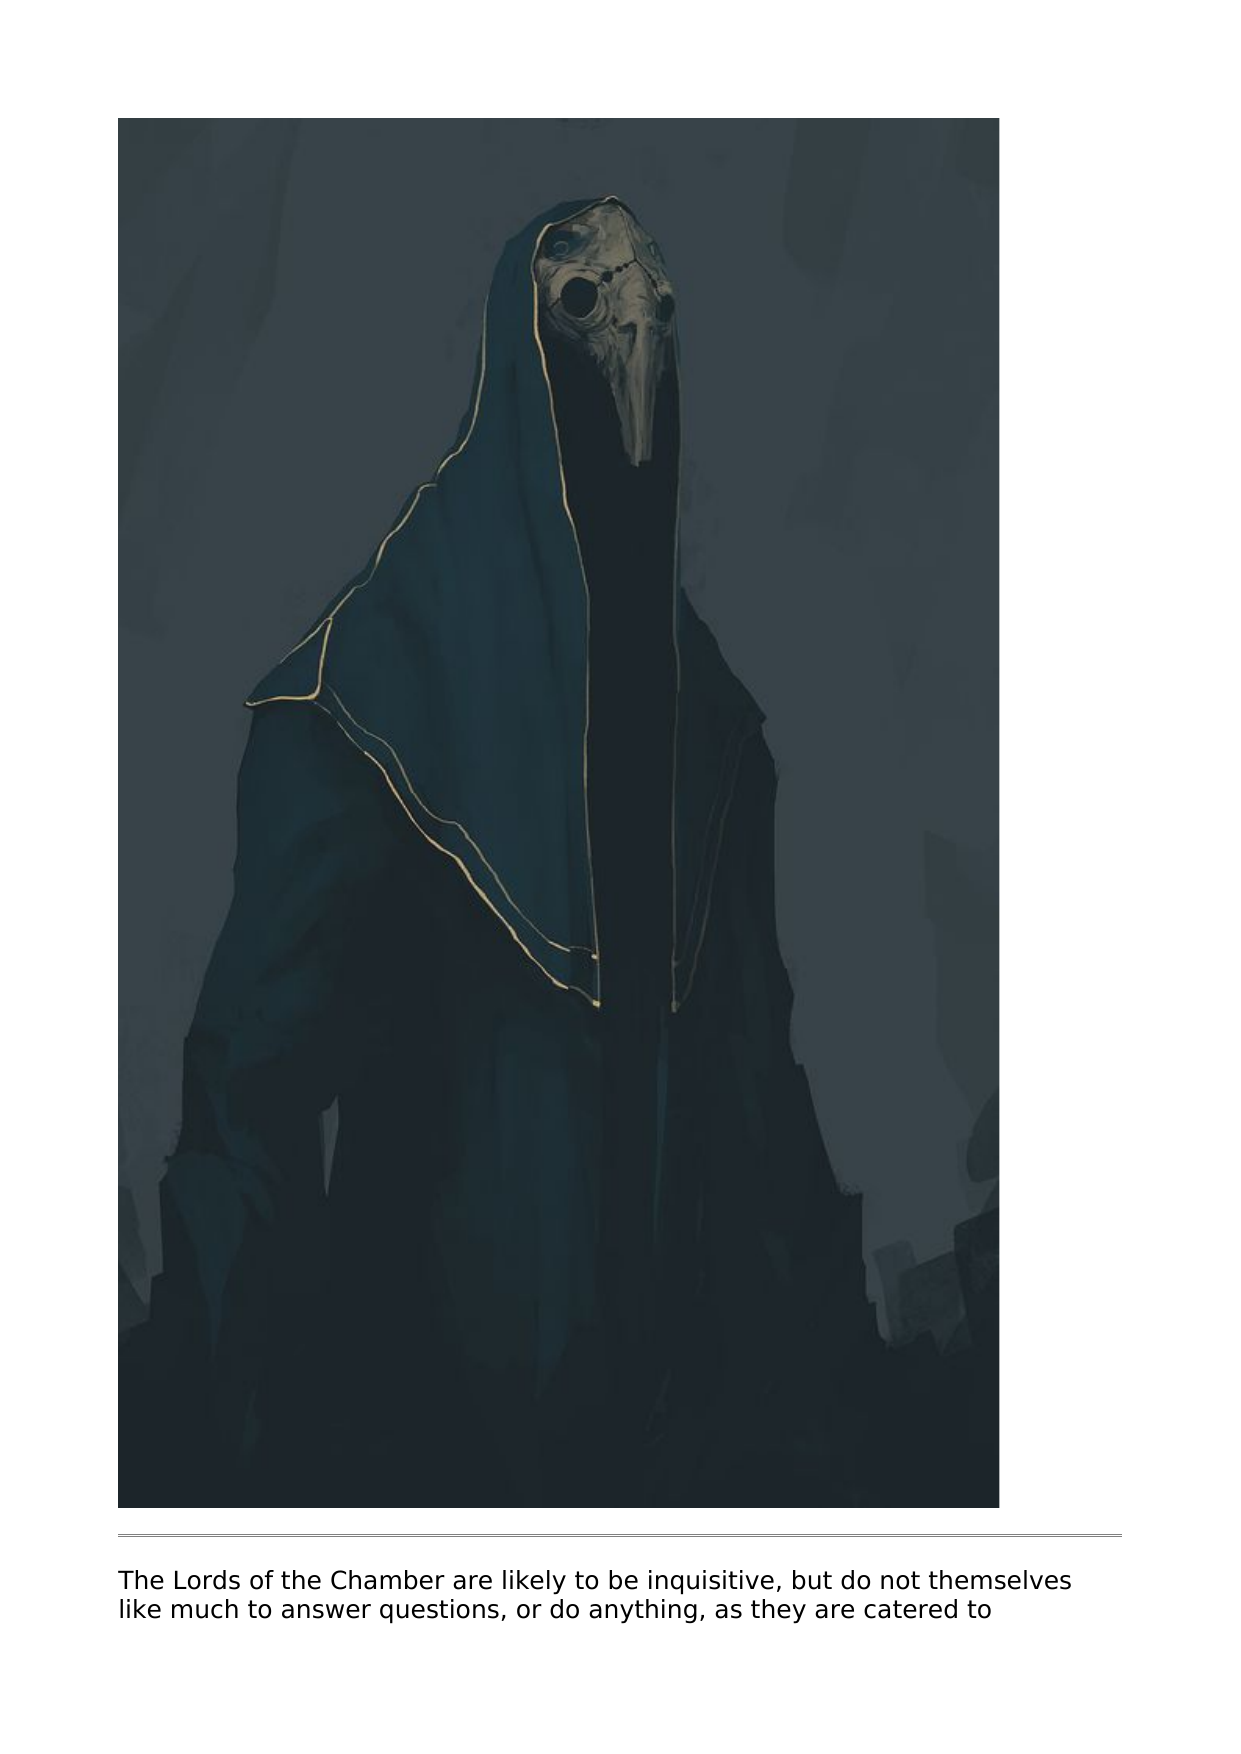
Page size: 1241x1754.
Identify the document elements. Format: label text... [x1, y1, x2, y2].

picture [118, 118, 1000, 1508]
text The Lords of the Chamber are likely to be inquisitive, but do not themselves like much to answer questions, or do anything, as they are catered to [118, 1566, 1122, 1624]
